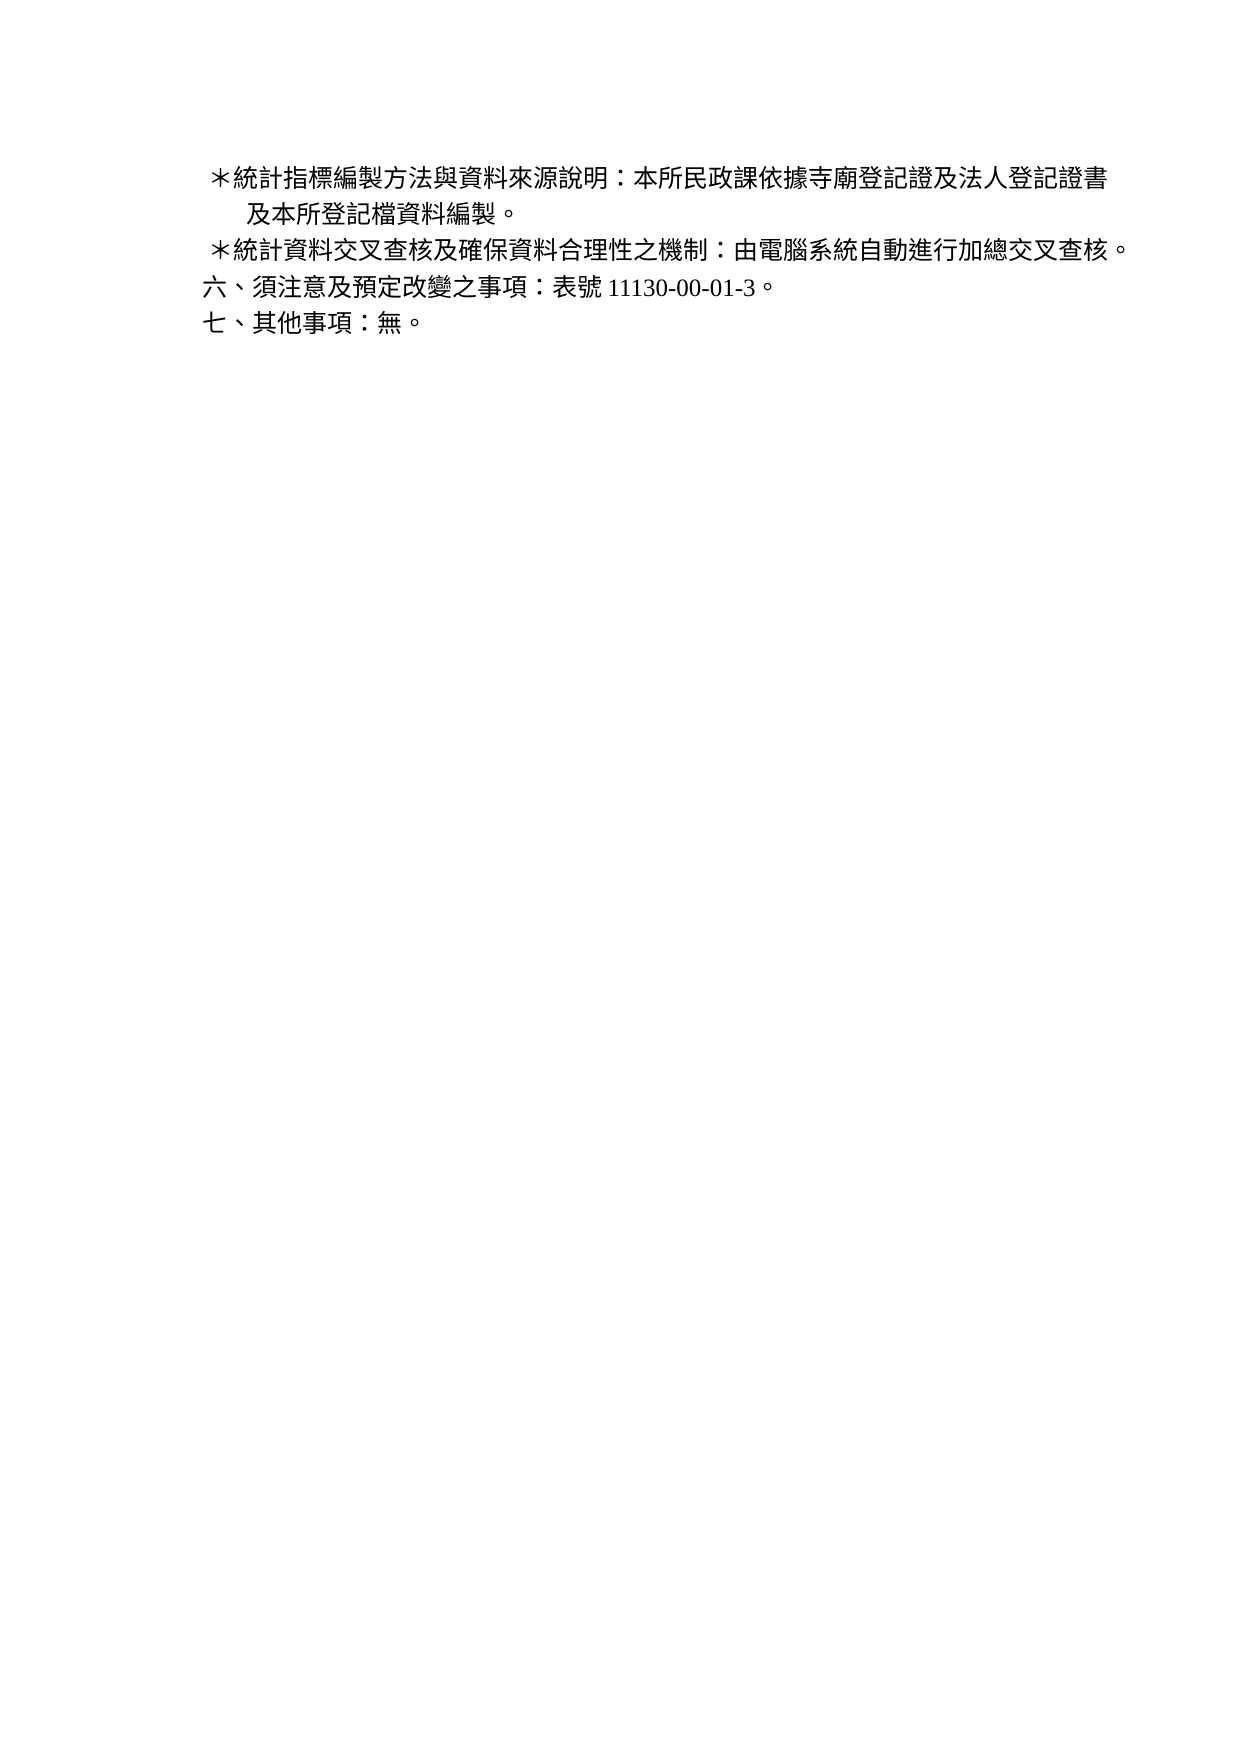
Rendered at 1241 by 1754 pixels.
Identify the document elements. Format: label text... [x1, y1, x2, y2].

text 六、須注意及預定改變之事項：表號11130-00-01-3。 [169, 267, 1125, 303]
text 七、其他事項：無。 [169, 303, 1125, 339]
text ＊統計資料交叉查核及確保資料合理性之機制：由電腦系統自動進行加總交叉查核。 [202, 231, 1125, 267]
text ＊統計指標編製方法與資料來源說明：本所民政課依據寺廟登記證及法人登記證書及本所登記檔資料編製。 [202, 158, 1125, 231]
